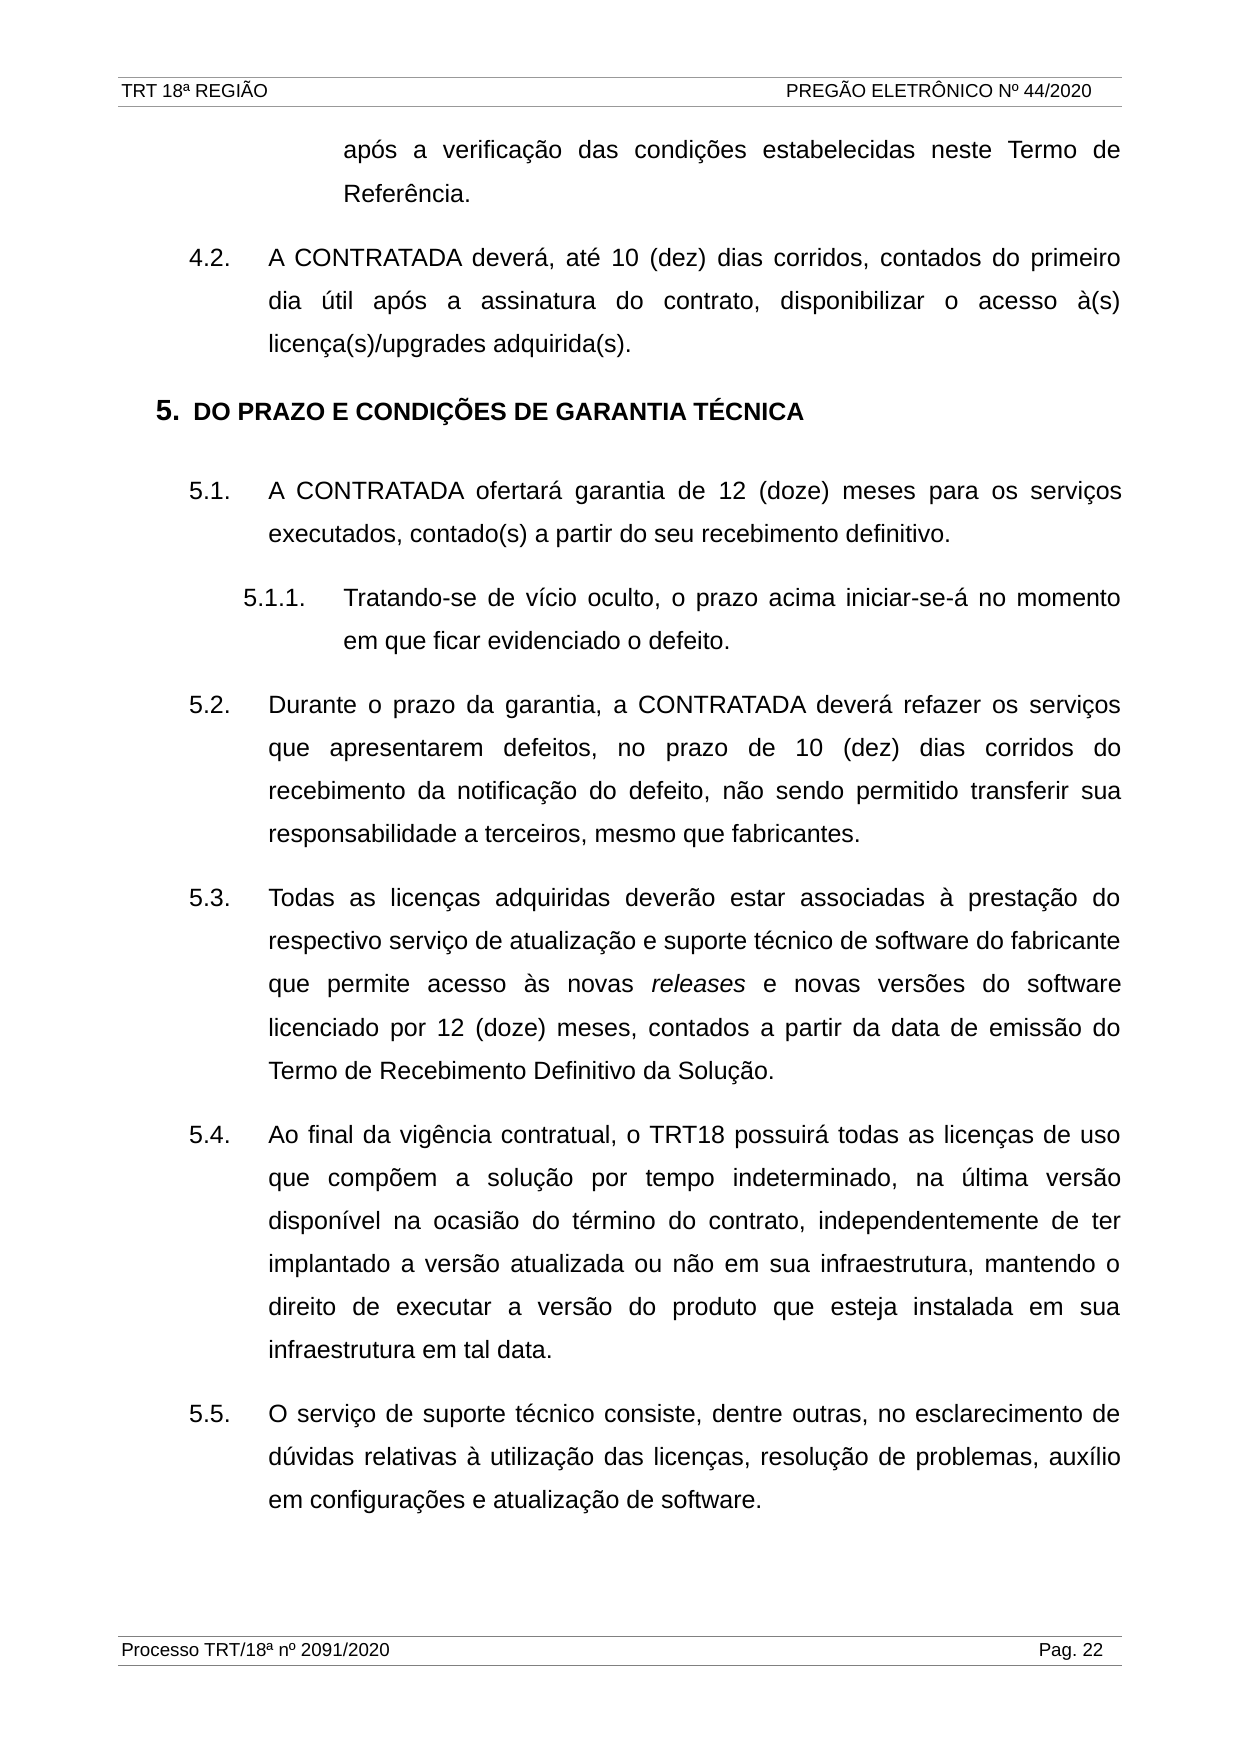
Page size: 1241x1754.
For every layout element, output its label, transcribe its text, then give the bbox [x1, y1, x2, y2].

list após a verificação das condições estabelecidas neste Termo de Referência. [306, 136, 1122, 207]
list O serviço de suporte técnico consiste, dentre outras, no esclarecimento de dúvidas relativas à utilização das licenças, resolução de problemas, auxílio em configurações e atualização de software. [231, 1399, 1122, 1514]
list Todas as licenças adquiridas deverão estar associadas à prestação do respectivo serviço de atualização e suporte técnico de software do fabricante que permite acesso às novas releases e novas versões do software licenciado por 12 (doze) meses, contados a partir da data de emissão do Termo de Recebimento Definitivo da Solução. [231, 883, 1122, 1084]
list A CONTRATADA ofertará garantia de 12 (doze) meses para os serviços executados, contado(s) a partir do seu recebimento definitivo. [231, 476, 1122, 548]
list Tratando-se de vício oculto, o prazo acima iniciar-se-á no momento em que ficar evidenciado o defeito. [306, 583, 1122, 655]
list Ao final da vigência contratual, o TRT18 possuirá todas as licenças de uso que compõem a solução por tempo indeterminado, na última versão disponível na ocasião do término do contrato, independentemente de ter implantado a versão atualizada ou não em sua infraestrutura, mantendo o direito de executar a versão do produto que esteja instalada em sua infraestrutura em tal data. [231, 1120, 1122, 1364]
list Durante o prazo da garantia, a CONTRATADA deverá refazer os serviços que apresentarem defeitos, no prazo de 10 (dez) dias corridos do recebimento da notificação do defeito, não sendo permitido transferir sua responsabilidade a terceiros, mesmo que fabricantes. [231, 690, 1122, 848]
list A CONTRATADA deverá, até 10 (dez) dias corridos, contados do primeiro dia útil após a assinatura do contrato, disponibilizar o acesso à(s) licença(s)/upgrades adquirida(s). [231, 243, 1122, 358]
list DO PRAZO E CONDIÇÕES DE GARANTIA TÉCNICA [156, 393, 1122, 426]
